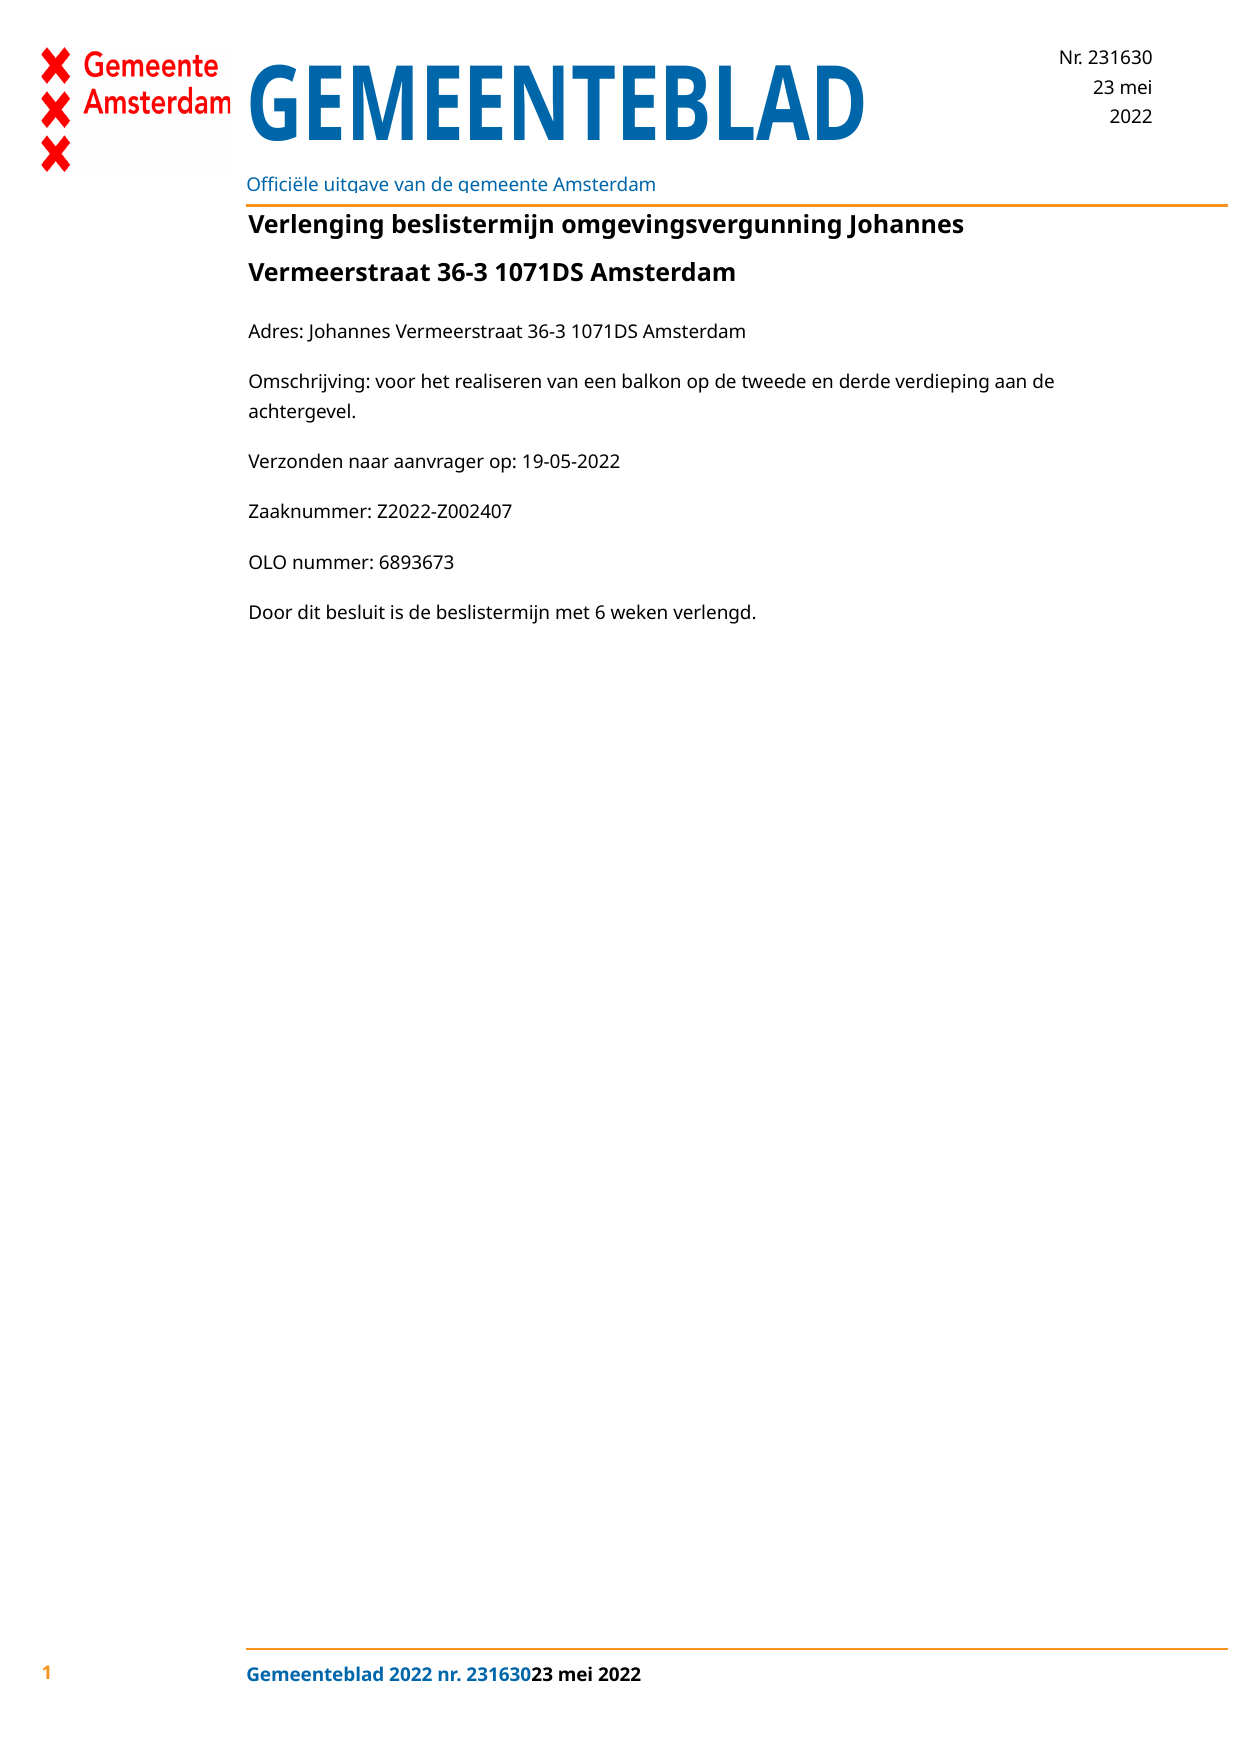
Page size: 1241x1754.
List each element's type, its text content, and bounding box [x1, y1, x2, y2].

picture [41, 47, 231, 172]
text Omschrijving: voor het realiseren van een balkon op de tweede en derde verdieping aan de achtergevel. [248, 368, 1152, 424]
text Adres: Johannes Vermeerstraat 36-3 1071DS Amsterdam [248, 318, 1152, 344]
text OLO nummer: 6893673 [248, 549, 1152, 575]
text Verlenging beslistermijn omgevingsvergunning Johannes Vermeerstraat 36-3 1071DS Amsterdam [248, 207, 1152, 288]
text Zaaknummer: Z2022-Z002407 [248, 499, 1152, 524]
text Door dit besluit is de beslistermijn met 6 weken verlengd. [248, 599, 1152, 625]
text Verzonden naar aanvrager op: 19-05-2022 [248, 448, 1152, 474]
